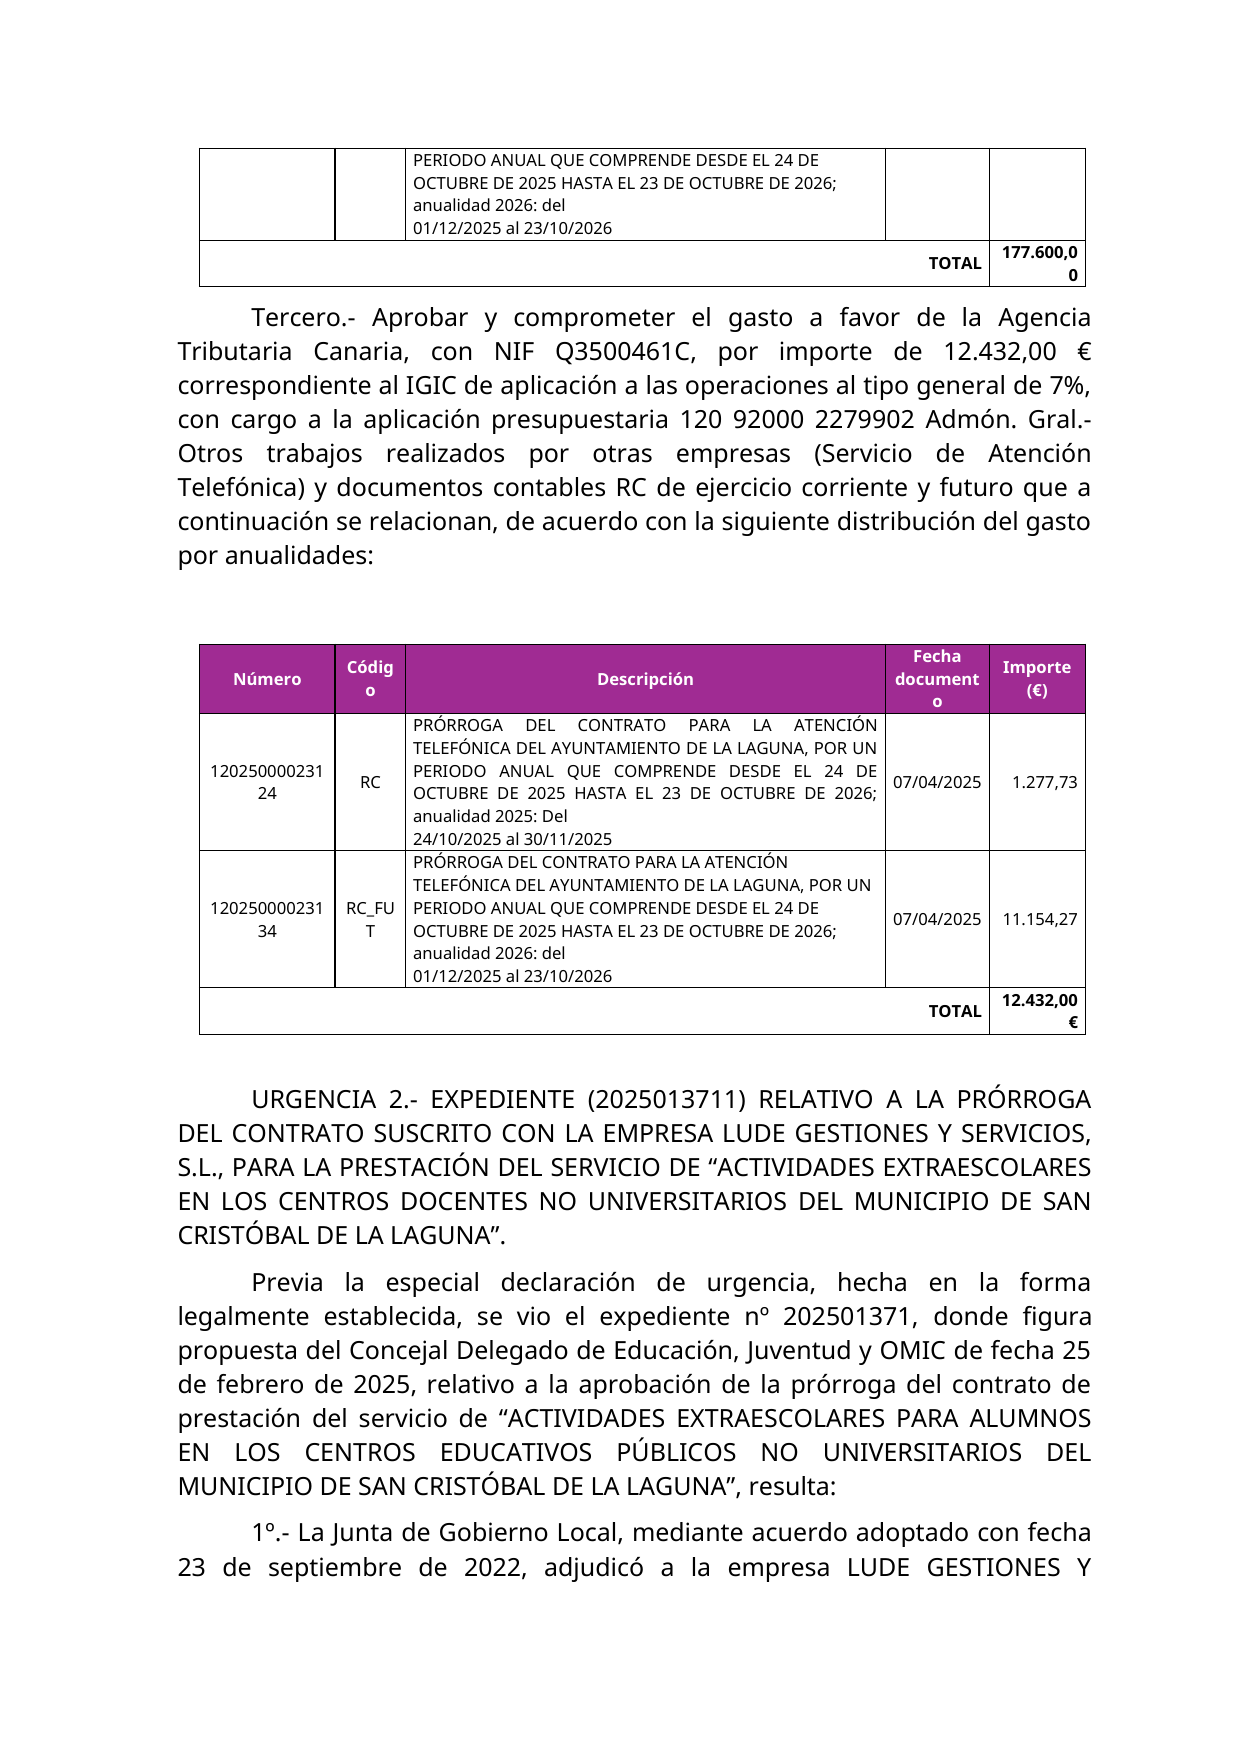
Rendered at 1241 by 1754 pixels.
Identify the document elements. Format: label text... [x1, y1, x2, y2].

text Tercero.- Aprobar y comprometer el gasto a favor de la Agencia Tributaria Canaria, con NIF Q3500461C, por importe de 12.432,00 € correspondiente al IGIC de aplicación a las operaciones al tipo general de 7%, con cargo a la aplicación presupuestaria 120 92000 2279902 Admón. Gral.- Otros trabajos realizados por otras empresas (Servicio de Atención Telefónica) y documentos contables RC de ejercicio corriente y futuro que a continuación se relacionan, de acuerdo con la siguiente distribución del gasto por anualidades: [177, 299, 1093, 572]
table_cell 07/04/2025 [886, 714, 989, 850]
table_header Importe (€) [990, 645, 1085, 713]
table_header Fecha documento [886, 645, 989, 713]
table_cell 177.600,00 [990, 241, 1085, 286]
table_cell 1.277,73 [990, 714, 1085, 850]
table_cell PRÓRROGA DEL CONTRATO PARA LA ATENCIÓN TELEFÓNICA DEL AYUNTAMIENTO DE LA LAGUNA, POR UN PERIODO ANUAL QUE COMPRENDE DESDE EL 24 DE OCTUBRE DE 2025 HASTA EL 23 DE OCTUBRE DE 2026; anualidad 2026: del 01/12/2025 al 23/10/2026 [406, 851, 885, 987]
table_cell [200, 149, 334, 239]
text 1º.- La Junta de Gobierno Local, mediante acuerdo adoptado con fecha 23 de septiembre de 2022, adjudicó a la empresa LUDE GESTIONES Y [177, 1515, 1093, 1583]
table_cell 12025000023134 [200, 851, 334, 987]
table_cell 07/04/2025 [886, 851, 989, 987]
table_cell TOTAL [200, 241, 989, 286]
table_cell 11.154,27 [990, 851, 1085, 987]
table_cell TOTAL [200, 988, 989, 1034]
table_cell PERIODO ANUAL QUE COMPRENDE DESDE EL 24 DE OCTUBRE DE 2025 HASTA EL 23 DE OCTUBRE DE 2026; anualidad 2026: del 01/12/2025 al 23/10/2026 [406, 149, 885, 239]
text URGENCIA 2.- EXPEDIENTE (2025013711) RELATIVO A LA PRÓRROGA DEL CONTRATO SUSCRITO CON LA EMPRESA LUDE GESTIONES Y SERVICIOS, S.L., PARA LA PRESTACIÓN DEL SERVICIO DE “ACTIVIDADES EXTRAESCOLARES EN LOS CENTROS DOCENTES NO UNIVERSITARIOS DEL MUNICIPIO DE SAN CRISTÓBAL DE LA LAGUNA”. [177, 1081, 1093, 1252]
table_cell PRÓRROGA DEL CONTRATO PARA LA ATENCIÓN TELEFÓNICA DEL AYUNTAMIENTO DE LA LAGUNA, POR UN PERIODO ANUAL QUE COMPRENDE DESDE EL 24 DE OCTUBRE DE 2025 HASTA EL 23 DE OCTUBRE DE 2026; anualidad 2025: Del 24/10/2025 al 30/11/2025 [406, 714, 885, 850]
text Previa la especial declaración de urgencia, hecha en la forma legalmente establecida, se vio el expediente nº 202501371, donde figura propuesta del Concejal Delegado de Educación, Juventud y OMIC de fecha 25 de febrero de 2025, relativo a la aprobación de la prórroga del contrato de prestación del servicio de “ACTIVIDADES EXTRAESCOLARES PARA ALUMNOS EN LOS CENTROS EDUCATIVOS PÚBLICOS NO UNIVERSITARIOS DEL MUNICIPIO DE SAN CRISTÓBAL DE LA LAGUNA”, resulta: [177, 1264, 1093, 1503]
table_cell [336, 149, 405, 239]
table_cell [886, 149, 989, 239]
table_cell [990, 149, 1085, 239]
table_header Código [336, 645, 405, 713]
table_header Número [200, 645, 334, 713]
table_cell 12.432,00 € [990, 988, 1085, 1034]
table_cell RC_FUT [336, 851, 405, 987]
table_cell 12025000023124 [200, 714, 334, 850]
table_header Descripción [406, 645, 885, 713]
table_cell RC [336, 714, 405, 850]
